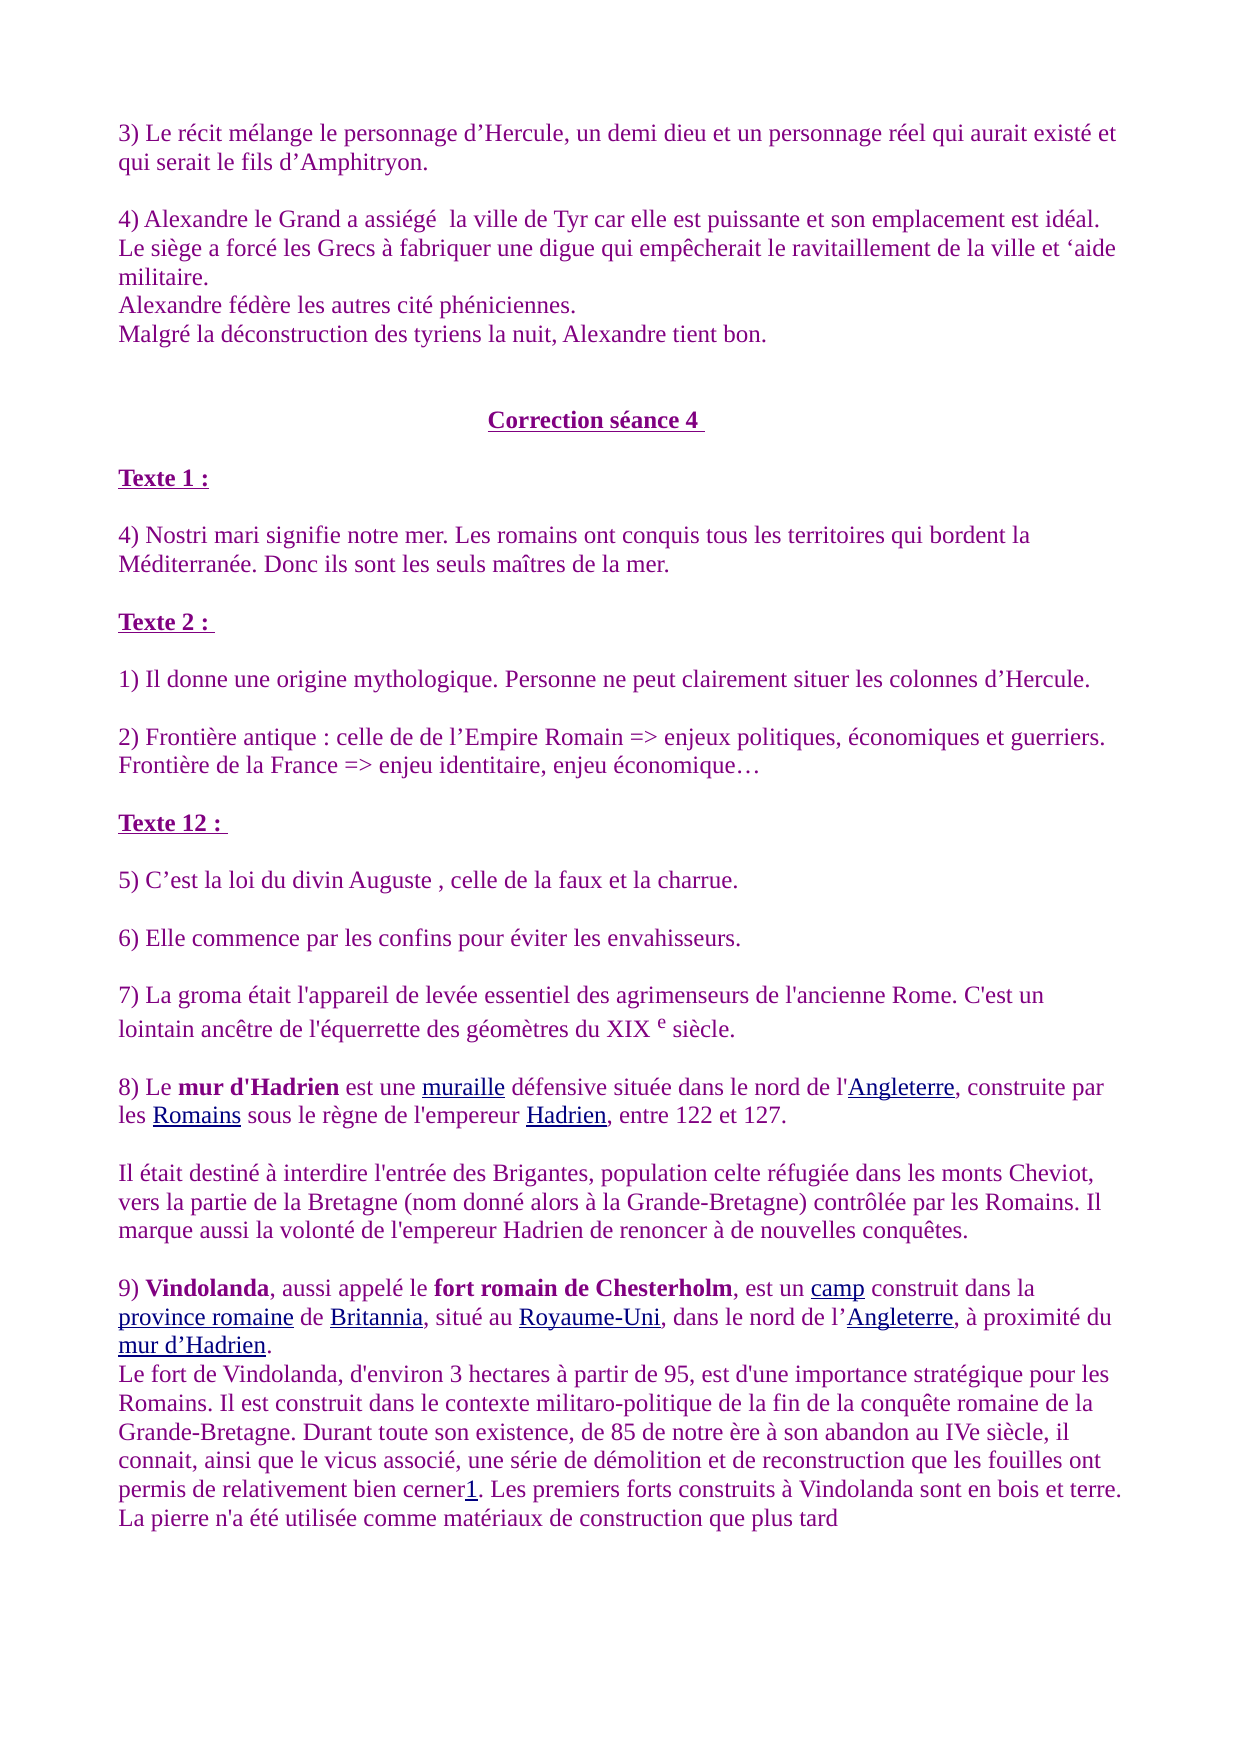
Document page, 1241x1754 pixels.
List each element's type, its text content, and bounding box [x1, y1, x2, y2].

text Texte 1 : [118, 463, 1122, 492]
text Correction séance 4 [118, 406, 1122, 434]
text 3) Le récit mélange le personnage d’Hercule, un demi dieu et un personnage réel qui aurait existé et qui serait le fils d’Amphitryon. [118, 118, 1122, 176]
text 7) La groma était l'appareil de levée essentiel des agrimenseurs de l'ancienne Rome. C'est un lointain ancêtre de l'équerrette des géomètres du XIX e siècle. [118, 981, 1122, 1043]
text 2) Frontière antique : celle de de l’Empire Romain => enjeux politiques, économiques et guerriers. [118, 722, 1122, 751]
text 8) Le mur d'Hadrien est une muraille défensive située dans le nord de l'Angleterre, construite par les Romains sous le règne de l'empereur Hadrien, entre 122 et 127. [118, 1072, 1122, 1129]
text 4) Alexandre le Grand a assiégé la ville de Tyr car elle est puissante et son emplacement est idéal. [118, 204, 1122, 233]
text Texte 12 : [118, 808, 1122, 837]
text Le fort de Vindolanda, d'environ 3 hectares à partir de 95, est d'une importance stratégique pour les Romains. Il est construit dans le contexte militaro-politique de la fin de la conquête romaine de la Grande-Bretagne. Durant toute son existence, de 85 de notre ère à son abandon au IVe siècle, il connait, ainsi que le vicus associé, une série de démolition et de reconstruction que les fouilles ont permis de relativement bien cerner1. Les premiers forts construits à Vindolanda sont en bois et terre. La pierre n'a été utilisée comme matériaux de construction que plus tard [118, 1359, 1122, 1532]
text 5) C’est la loi du divin Auguste , celle de la faux et la charrue. [118, 866, 1122, 894]
text 6) Elle commence par les confins pour éviter les envahisseurs. [118, 923, 1122, 952]
text Malgré la déconstruction des tyriens la nuit, Alexandre tient bon. [118, 319, 1122, 348]
text 4) Nostri mari signifie notre mer. Les romains ont conquis tous les territoires qui bordent la Méditerranée. Donc ils sont les seuls maîtres de la mer. [118, 521, 1122, 578]
text Le siège a forcé les Grecs à fabriquer une digue qui empêcherait le ravitaillement de la ville et ‘aide militaire. [118, 233, 1122, 291]
text Alexandre fédère les autres cité phéniciennes. [118, 291, 1122, 319]
text Texte 2 : [118, 607, 1122, 636]
text Frontière de la France => enjeu identitaire, enjeu économique… [118, 751, 1122, 779]
text 1) Il donne une origine mythologique. Personne ne peut clairement situer les colonnes d’Hercule. [118, 664, 1122, 693]
text Il était destiné à interdire l'entrée des Brigantes, population celte réfugiée dans les monts Cheviot, vers la partie de la Bretagne (nom donné alors à la Grande-Bretagne) contrôlée par les Romains. Il marque aussi la volonté de l'empereur Hadrien de renoncer à de nouvelles conquêtes. [118, 1158, 1122, 1244]
text 9) Vindolanda, aussi appelé le fort romain de Chesterholm, est un camp construit dans la province romaine de Britannia, situé au Royaume-Uni, dans le nord de l’Angleterre, à proximité du mur d’Hadrien. [118, 1273, 1122, 1359]
